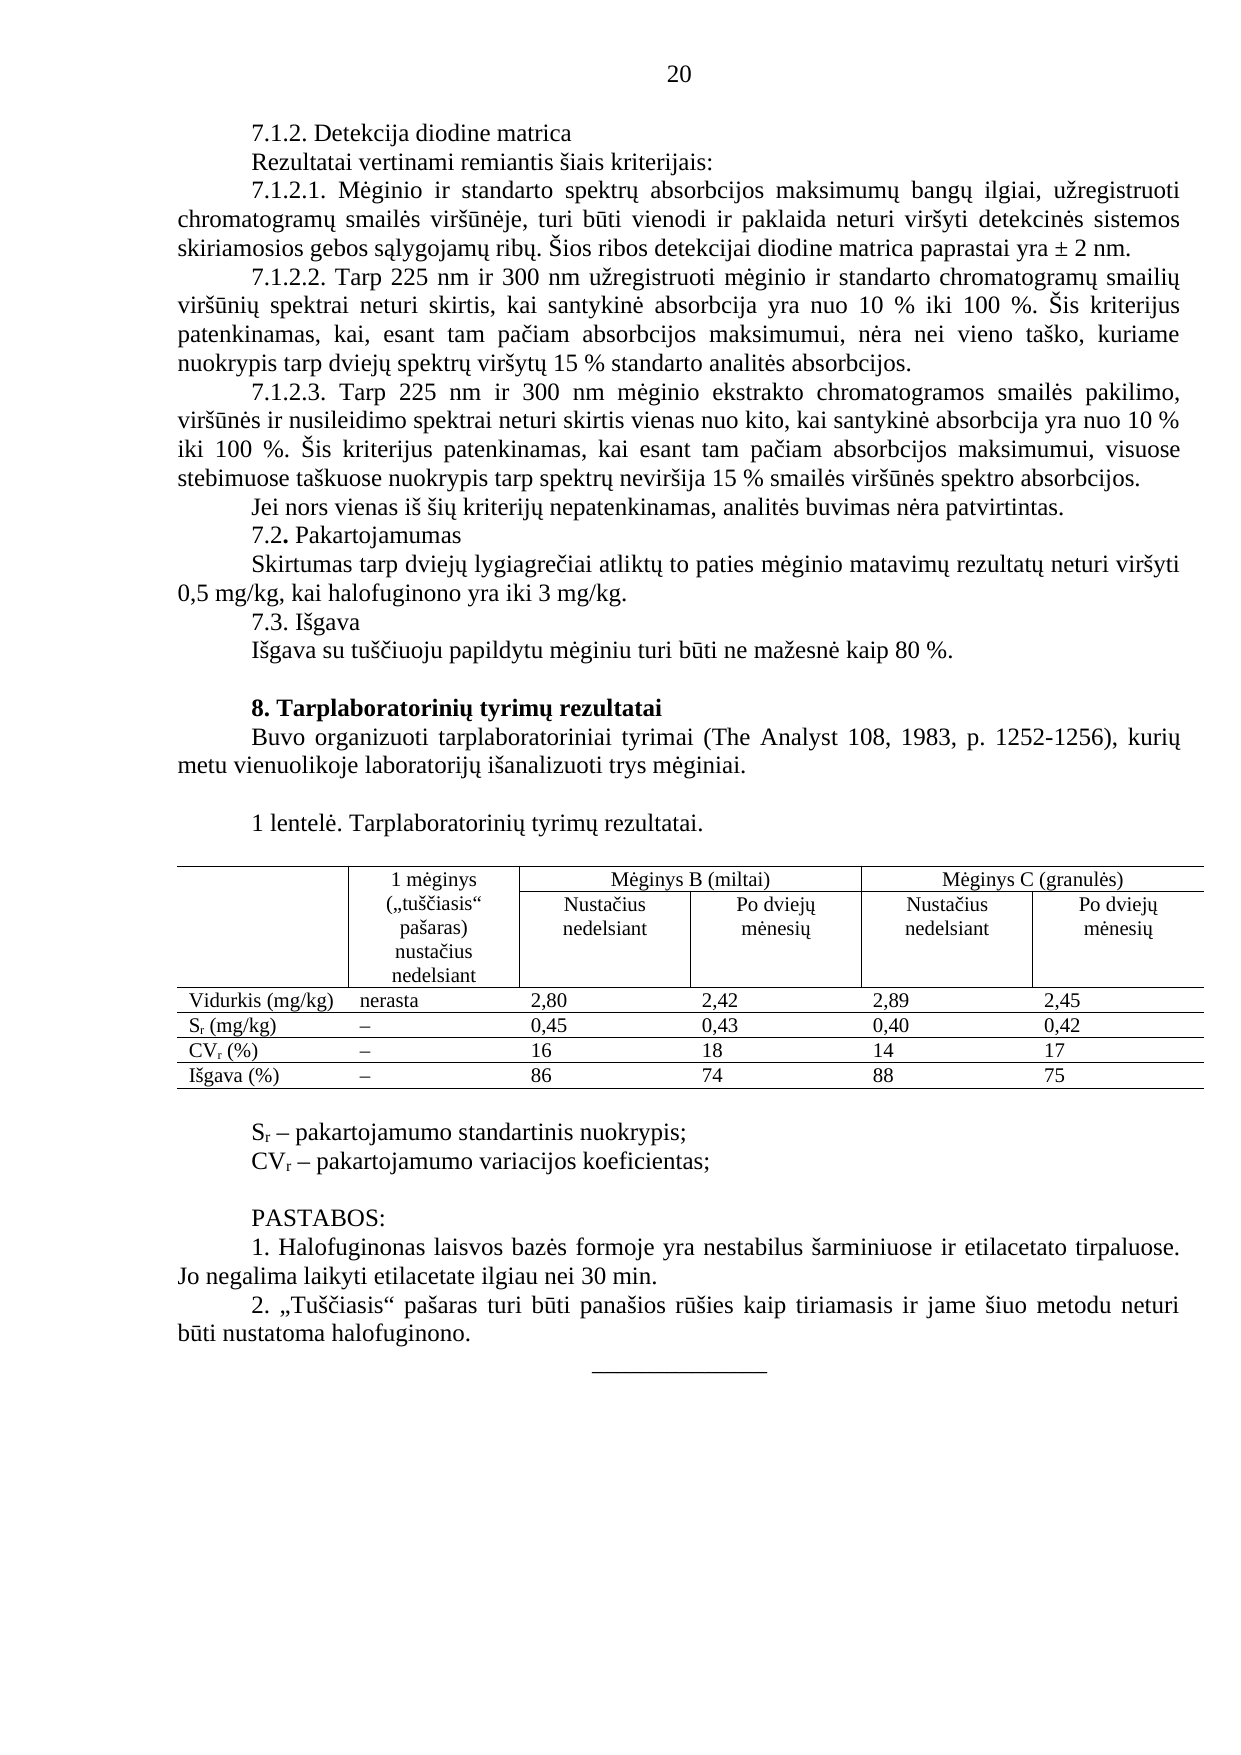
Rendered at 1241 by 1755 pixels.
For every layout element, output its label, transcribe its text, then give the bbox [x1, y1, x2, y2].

table_header Mėginys B (miltai) [520, 867, 861, 891]
table_cell 14 [861, 1038, 1033, 1062]
table_cell 0,43 [690, 1013, 861, 1037]
table_cell – [348, 1038, 519, 1062]
table_cell 17 [1033, 1038, 1204, 1062]
table_cell 88 [861, 1063, 1033, 1087]
text 1 lentelė. Tarplaboratorinių tyrimų rezultatai. [177, 808, 1181, 837]
text CVr – pakartojamumo variacijos koeficientas; [177, 1146, 1181, 1175]
table_cell – [348, 1013, 519, 1037]
table_cell – [348, 1063, 519, 1087]
text Jei nors vienas iš šių kriterijų nepatenkinamas, analitės buvimas nėra patvirtintas. [177, 492, 1181, 521]
text 7.3. Išgava [177, 607, 1181, 636]
table_cell CVr (%) [177, 1038, 348, 1062]
table_header Mėginys C (granulės) [862, 867, 1204, 891]
table_cell 0,40 [861, 1013, 1033, 1037]
table_cell 2,80 [519, 988, 690, 1012]
table_cell 74 [690, 1063, 861, 1087]
table_cell 18 [690, 1038, 861, 1062]
table_cell Išgava (%) [177, 1063, 348, 1087]
table_cell 0,45 [519, 1013, 690, 1037]
text 1. Halofuginonas laisvos bazės formoje yra nestabilus šarminiuose ir etilacetato tirpaluose. Jo negalima laikyti etilacetate ilgiau nei 30 min. [177, 1232, 1181, 1290]
table_cell Po dviejų mėnesių [691, 892, 861, 987]
table_cell Sr (mg/kg) [177, 1013, 348, 1037]
text Išgava su tuščiuoju papildytu mėginiu turi būti ne mažesnė kaip 80 %. [177, 636, 1181, 664]
table_cell 2,89 [861, 988, 1033, 1012]
table_cell nerasta [348, 988, 519, 1012]
text 7.1.2.2. Tarp 225 nm ir 300 nm užregistruoti mėginio ir standarto chromatogramų smailių viršūnių spektrai neturi skirtis, kai santykinė absorbcija yra nuo 10 % iki 100 %. Šis kriterijus patenkinamas, kai, esant tam pačiam absorbcijos maksimumui, nėra nei vieno taško, kuriame nuokrypis tarp dviejų spektrų viršytų 15 % standarto analitės absorbcijos. [177, 262, 1181, 377]
table_cell Vidurkis (mg/kg) [177, 988, 348, 1012]
text 7.2. Pakartojamumas [177, 521, 1181, 549]
text 7.1.2.3. Tarp 225 nm ir 300 nm mėginio ekstrakto chromatogramos smailės pakilimo, viršūnės ir nusileidimo spektrai neturi skirtis vienas nuo kito, kai santykinė absorbcija yra nuo 10 % iki 100 %. Šis kriterijus patenkinamas, kai esant tam pačiam absorbcijos maksimumui, visuose stebimuose taškuose nuokrypis tarp spektrų neviršija 15 % smailės viršūnės spektro absorbcijos. [177, 377, 1181, 492]
text 2. „Tuščiasis“ pašaras turi būti panašios rūšies kaip tiriamasis ir jame šiuo metodu neturi būti nustatoma halofuginono. [177, 1290, 1181, 1347]
table_header 1 mėginys („tuščiasis“ pašaras) nustačius nedelsiant [349, 867, 519, 987]
text Sr – pakartojamumo standartinis nuokrypis; [177, 1117, 1181, 1146]
table_cell Nustačius nedelsiant [862, 892, 1032, 987]
text 8. Tarplaboratorinių tyrimų rezultatai [177, 693, 1181, 722]
text Skirtumas tarp dviejų lygiagrečiai atliktų to paties mėginio matavimų rezultatų neturi viršyti 0,5 mg/kg, kai halofuginono yra iki 3 mg/kg. [177, 549, 1181, 607]
table_cell Nustačius nedelsiant [520, 892, 690, 987]
text 7.1.2.1. Mėginio ir standarto spektrų absorbcijos maksimumų bangų ilgiai, užregistruoti chromatogramų smailės viršūnėje, turi būti vienodi ir paklaida neturi viršyti detekcinės sistemos skiriamosios gebos sąlygojamų ribų. Šios ribos detekcijai diodine matrica paprastai yra ± 2 nm. [177, 176, 1181, 262]
table_cell 0,42 [1033, 1013, 1204, 1037]
text 7.1.2. Detekcija diodine matrica [177, 118, 1181, 147]
table_cell Po dviejų mėnesių [1033, 892, 1204, 987]
text ______________ [177, 1347, 1181, 1376]
table_cell 16 [519, 1038, 690, 1062]
text Buvo organizuoti tarplaboratoriniai tyrimai (The Analyst 108, 1983, p. 1252-1256), kurių metu vienuolikoje laboratorijų išanalizuoti trys mėginiai. [177, 722, 1181, 779]
table_cell 2,42 [690, 988, 861, 1012]
text PASTABOS: [177, 1203, 1181, 1232]
table_header [177, 867, 348, 987]
text Rezultatai vertinami remiantis šiais kriterijais: [177, 147, 1181, 176]
table_cell 75 [1033, 1063, 1204, 1087]
table_cell 86 [519, 1063, 690, 1087]
table_cell 2,45 [1033, 988, 1204, 1012]
